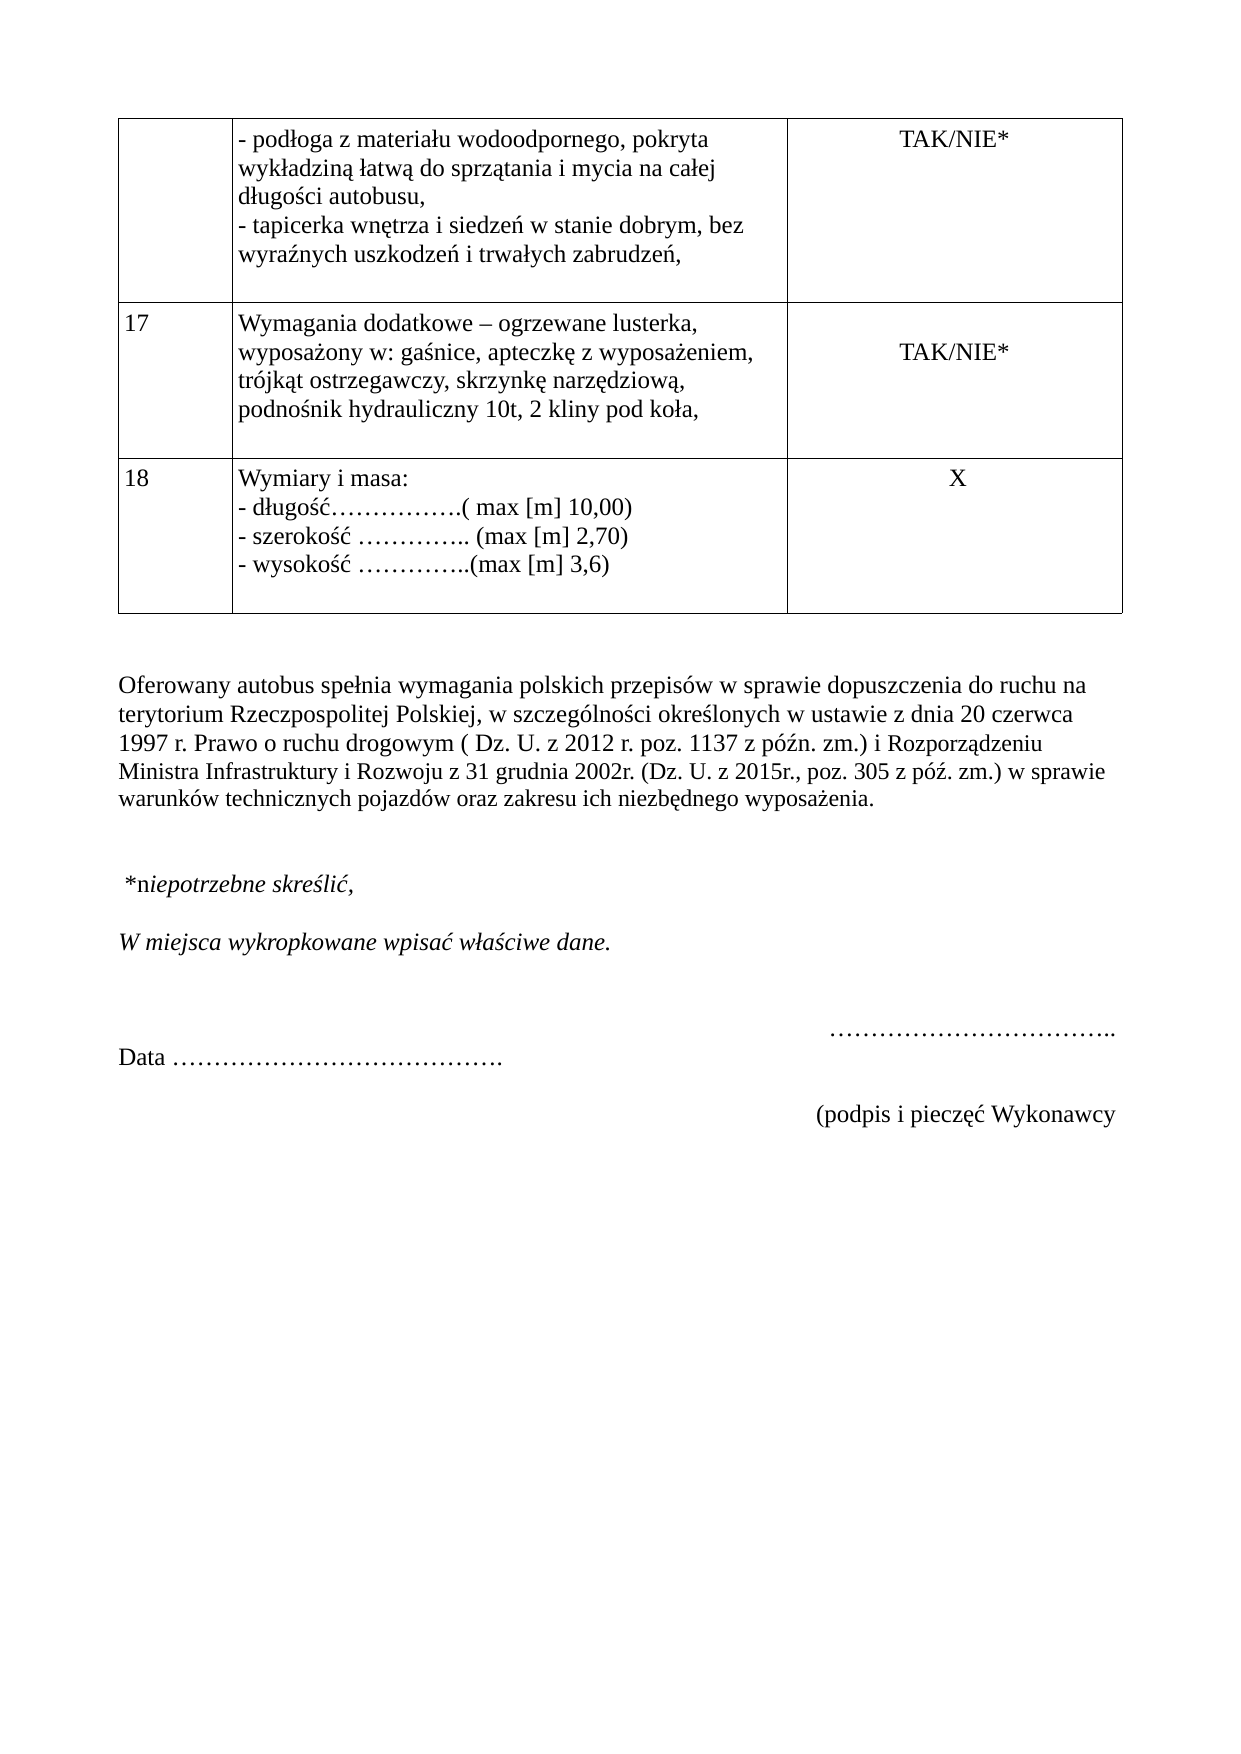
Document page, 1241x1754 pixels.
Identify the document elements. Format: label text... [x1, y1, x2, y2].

table_cell 18 [119, 459, 232, 613]
table_cell Wymagania dodatkowe – ogrzewane lusterka, wyposażony w: gaśnice, apteczkę z wyposażeniem, trójkąt ostrzegawczy, skrzynkę narzędziową, podnośnik hydrauliczny 10t, 2 kliny pod koła, [233, 303, 787, 457]
text …………………………….. [118, 1013, 1122, 1042]
table_cell TAK/NIE* [788, 303, 1122, 457]
text *niepotrzebne skreślić, [118, 869, 1122, 898]
text W miejsca wykropkowane wpisać właściwe dane. [118, 927, 1122, 956]
text (podpis i pieczęć Wykonawcy [118, 1099, 1122, 1128]
table_cell Wymiary i masa: - długość…………….( max [m] 10,00) - szerokość ………….. (max [m] 2,70) - wysokość …………..(max [m] 3,6) [233, 459, 787, 613]
table_cell X [788, 459, 1122, 613]
table_cell - podłoga z materiału wodoodpornego, pokryta wykładziną łatwą do sprzątania i mycia na całej długości autobusu, - tapicerka wnętrza i siedzeń w stanie dobrym, bez wyraźnych uszkodzeń i trwałych zabrudzeń, [233, 119, 787, 302]
text Oferowany autobus spełnia wymagania polskich przepisów w sprawie dopuszczenia do ruchu na terytorium Rzeczpospolitej Polskiej, w szczególności określonych w ustawie z dnia 20 czerwca 1997 r. Prawo o ruchu drogowym ( Dz. U. z 2012 r. poz. 1137 z późn. zm.) i Rozporządzeniu Ministra Infrastruktury i Rozwoju z 31 grudnia 2002r. (Dz. U. z 2015r., poz. 305 z póź. zm.) w sprawie warunków technicznych pojazdów oraz zakresu ich niezbędnego wyposażenia. [118, 670, 1122, 812]
table_cell 17 [119, 303, 232, 457]
table_cell TAK/NIE* [788, 119, 1122, 302]
text Data …………………………………. [118, 1042, 1122, 1071]
table_cell [119, 119, 232, 302]
